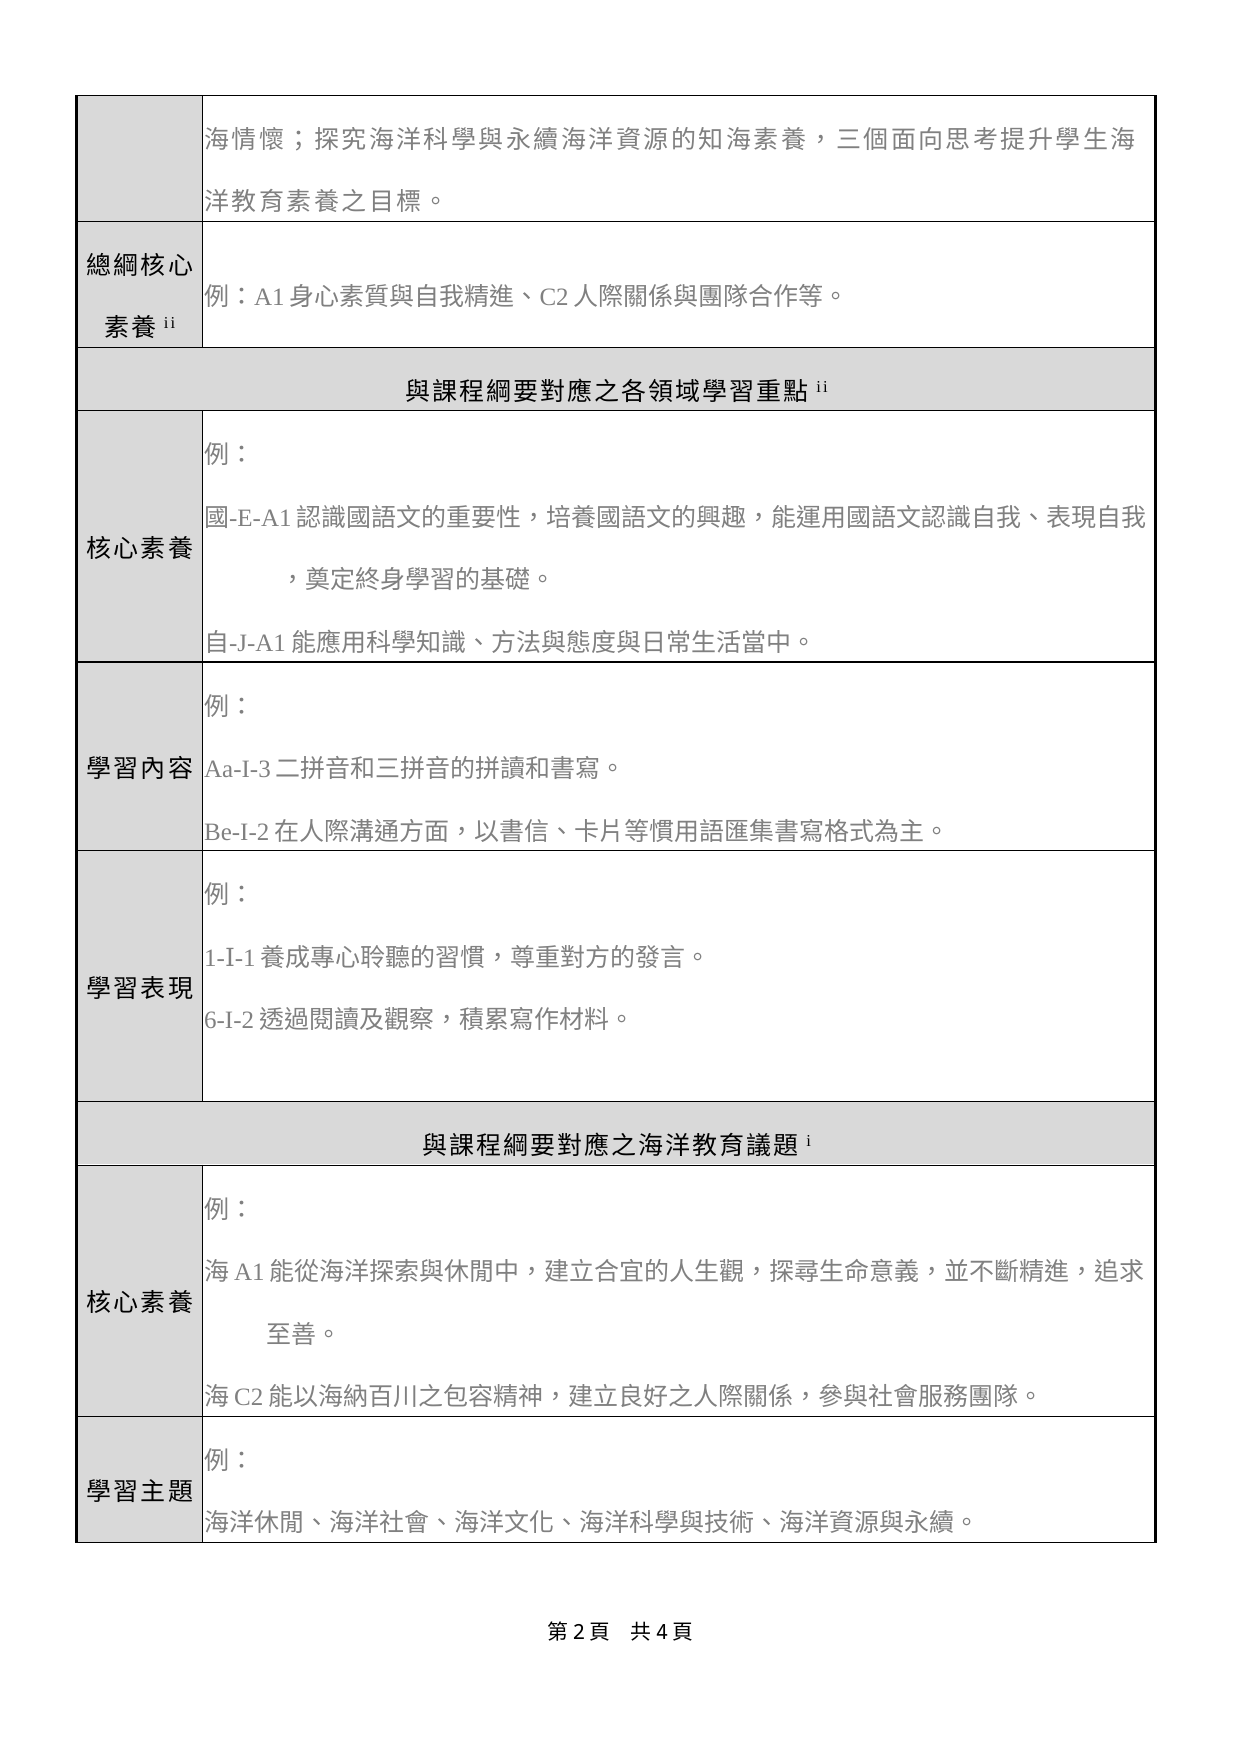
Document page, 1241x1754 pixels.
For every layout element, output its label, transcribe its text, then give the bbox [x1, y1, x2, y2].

table_cell 核心素養 [78, 411, 202, 661]
table_cell 學習主題 [78, 1417, 202, 1542]
table_cell 總綱核心素養ii [78, 222, 202, 347]
table_cell 學習表現 [78, 851, 202, 1101]
table_cell 與課程綱要對應之海洋教育議題i [78, 1102, 1154, 1164]
table_cell 例： Aa-I-3二拼音和三拼音的拼讀和書寫。 Be-I-2在人際溝通方面，以書信、卡片等慣用語匯集書寫格式為主。 [203, 663, 1154, 850]
table_cell 例： 海洋休閒、海洋社會、海洋文化、海洋科學與技術、海洋資源與永續。 [203, 1417, 1154, 1542]
table_cell 海情懷；探究海洋科學與永續海洋資源的知海素養，三個面向思考提升學生海洋教育素養之目標。 [203, 96, 1154, 221]
table_cell 例： 1-Ⅰ-1養成專心聆聽的習慣，尊重對方的發言。 6-I-2透過閱讀及觀察，積累寫作材料。 [203, 851, 1154, 1101]
table_cell 例： 海A1能從海洋探索與休閒中，建立合宜的人生觀，探尋生命意義，並不斷精進，追求至善。 海C2能以海納百川之包容精神，建立良好之人際關係，參與社會服務團隊。 [203, 1166, 1154, 1416]
table_cell 學習內容 [78, 663, 202, 850]
table_cell [78, 96, 202, 221]
table_cell 例：A1身心素質與自我精進、C2人際關係與團隊合作等。 [203, 222, 1154, 347]
table_cell 與課程綱要對應之各領域學習重點ii [78, 348, 1154, 410]
table_cell 例： 國-E-A1認識國語文的重要性，培養國語文的興趣，能運用國語文認識自我、表現自我 ，奠定終身學習的基礎。 自-J-A1能應用科學知識、方法與態度與日常生活當中。 [203, 411, 1154, 661]
table_cell 核心素養 [78, 1166, 202, 1416]
